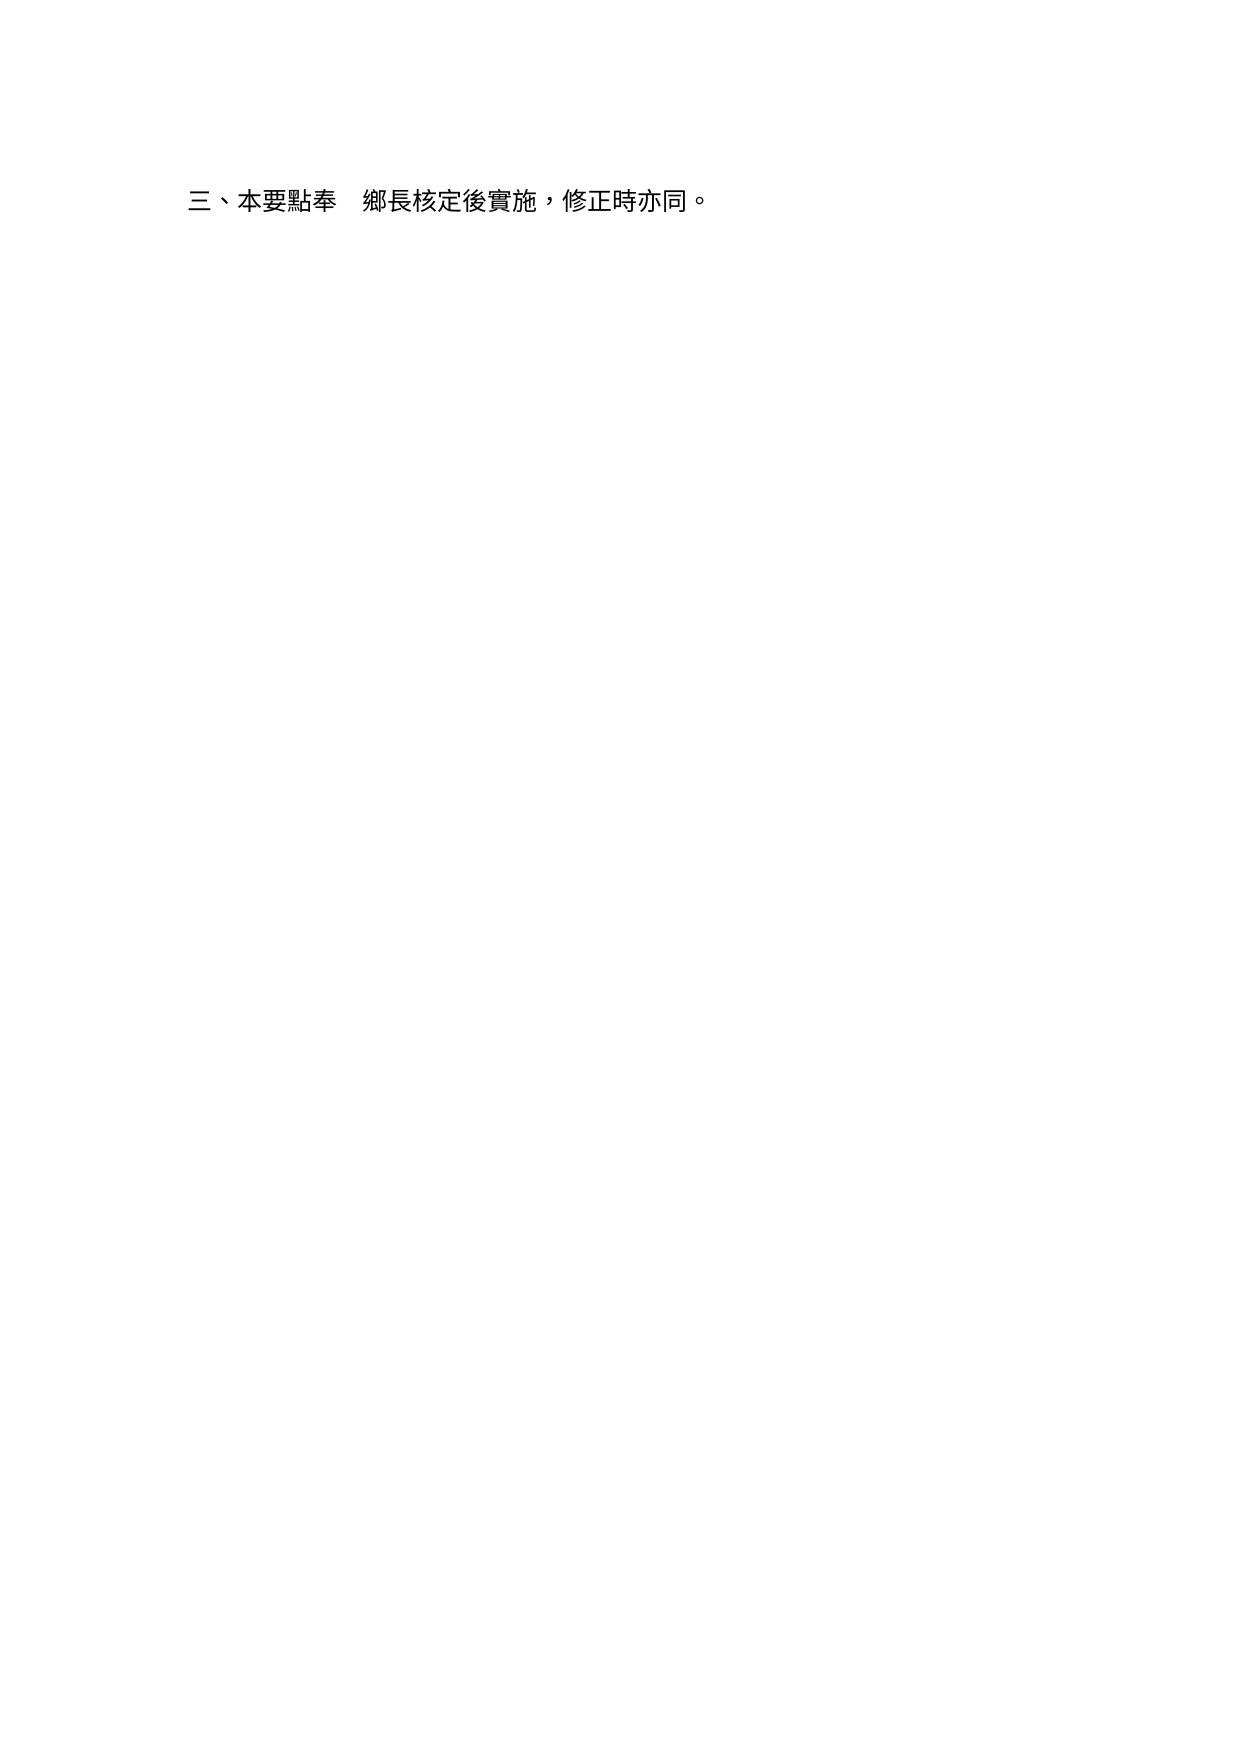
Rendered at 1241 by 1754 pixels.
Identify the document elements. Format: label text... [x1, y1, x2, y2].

text 三、本要點奉 鄉長核定後實施，修正時亦同。 [187, 158, 1053, 221]
